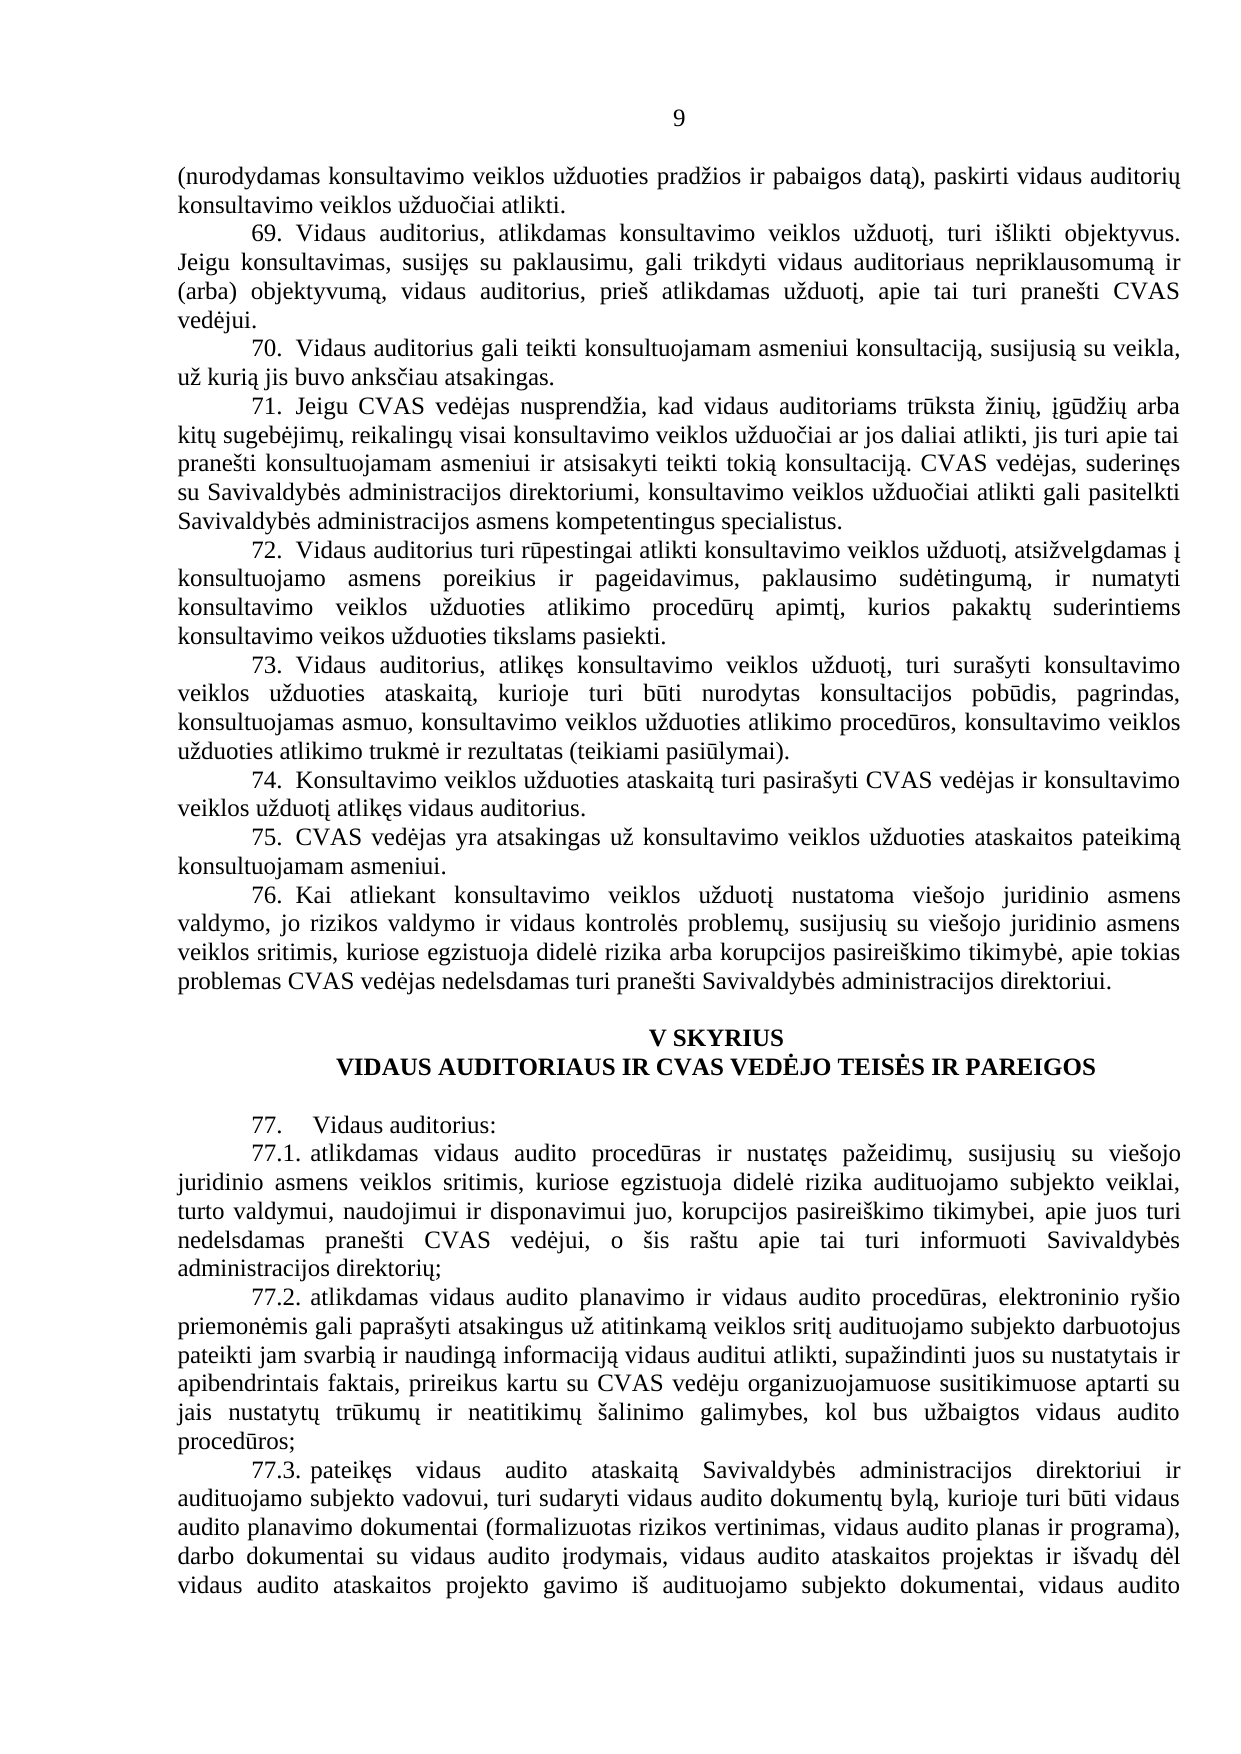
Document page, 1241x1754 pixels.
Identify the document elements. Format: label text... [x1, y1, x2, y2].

text V SKYRIUS [177, 1023, 1181, 1052]
text 77.1. atlikdamas vidaus audito procedūras ir nustatęs pažeidimų, susijusių su viešojo juridinio asmens veiklos sritimis, kuriose egzistuoja didelė rizika audituojamo subjekto veiklai, turto valdymui, naudojimui ir disponavimui juo, korupcijos pasireiškimo tikimybei, apie juos turi nedelsdamas pranešti CVAS vedėjui, o šis raštu apie tai turi informuoti Savivaldybės administracijos direktorių; [177, 1138, 1181, 1282]
text (nurodydamas konsultavimo veiklos užduoties pradžios ir pabaigos datą), paskirti vidaus auditorių konsultavimo veiklos užduočiai atlikti. [177, 161, 1181, 218]
text 72. Vidaus auditorius turi rūpestingai atlikti konsultavimo veiklos užduotį, atsižvelgdamas į konsultuojamo asmens poreikius ir pageidavimus, paklausimo sudėtingumą, ir numatyti konsultavimo veiklos užduoties atlikimo procedūrų apimtį, kurios pakaktų suderintiems konsultavimo veikos užduoties tikslams pasiekti. [177, 535, 1181, 650]
text 77.2. atlikdamas vidaus audito planavimo ir vidaus audito procedūras, elektroninio ryšio priemonėmis gali paprašyti atsakingus už atitinkamą veiklos sritį audituojamo subjekto darbuotojus pateikti jam svarbią ir naudingą informaciją vidaus auditui atlikti, supažindinti juos su nustatytais ir apibendrintais faktais, prireikus kartu su CVAS vedėju organizuojamuose susitikimuose aptarti su jais nustatytų trūkumų ir neatitikimų šalinimo galimybes, kol bus užbaigtos vidaus audito procedūros; [177, 1282, 1181, 1455]
text 73. Vidaus auditorius, atlikęs konsultavimo veiklos užduotį, turi surašyti konsultavimo veiklos užduoties ataskaitą, kurioje turi būti nurodytas konsultacijos pobūdis, pagrindas, konsultuojamas asmuo, konsultavimo veiklos užduoties atlikimo procedūros, konsultavimo veiklos užduoties atlikimo trukmė ir rezultatas (teikiami pasiūlymai). [177, 650, 1181, 765]
text 77. Vidaus auditorius: [177, 1110, 1181, 1138]
text 75. CVAS vedėjas yra atsakingas už konsultavimo veiklos užduoties ataskaitos pateikimą konsultuojamam asmeniui. [177, 822, 1181, 880]
text 76. Kai atliekant konsultavimo veiklos užduotį nustatoma viešojo juridinio asmens valdymo, jo rizikos valdymo ir vidaus kontrolės problemų, susijusių su viešojo juridinio asmens veiklos sritimis, kuriose egzistuoja didelė rizika arba korupcijos pasireiškimo tikimybė, apie tokias problemas CVAS vedėjas nedelsdamas turi pranešti Savivaldybės administracijos direktoriui. [177, 880, 1181, 995]
text VIDAUS AUDITORIAUS IR CVAS VEDĖJO TEISĖS IR PAREIGOS [177, 1052, 1181, 1081]
text 70. Vidaus auditorius gali teikti konsultuojamam asmeniui konsultaciją, susijusią su veikla, už kurią jis buvo anksčiau atsakingas. [177, 333, 1181, 391]
text 74. Konsultavimo veiklos užduoties ataskaitą turi pasirašyti CVAS vedėjas ir konsultavimo veiklos užduotį atlikęs vidaus auditorius. [177, 765, 1181, 822]
text 77.3. pateikęs vidaus audito ataskaitą Savivaldybės administracijos direktoriui ir audituojamo subjekto vadovui, turi sudaryti vidaus audito dokumentų bylą, kurioje turi būti vidaus audito planavimo dokumentai (formalizuotas rizikos vertinimas, vidaus audito planas ir programa), darbo dokumentai su vidaus audito įrodymais, vidaus audito ataskaitos projektas ir išvadų dėl vidaus audito ataskaitos projekto gavimo iš audituojamo subjekto dokumentai, vidaus audito [177, 1455, 1181, 1598]
text 69. Vidaus auditorius, atlikdamas konsultavimo veiklos užduotį, turi išlikti objektyvus. Jeigu konsultavimas, susijęs su paklausimu, gali trikdyti vidaus auditoriaus nepriklausomumą ir (arba) objektyvumą, vidaus auditorius, prieš atlikdamas užduotį, apie tai turi pranešti CVAS vedėjui. [177, 218, 1181, 333]
text 71. Jeigu CVAS vedėjas nusprendžia, kad vidaus auditoriams trūksta žinių, įgūdžių arba kitų sugebėjimų, reikalingų visai konsultavimo veiklos užduočiai ar jos daliai atlikti, jis turi apie tai pranešti konsultuojamam asmeniui ir atsisakyti teikti tokią konsultaciją. CVAS vedėjas, suderinęs su Savivaldybės administracijos direktoriumi, konsultavimo veiklos užduočiai atlikti gali pasitelkti Savivaldybės administracijos asmens kompetentingus specialistus. [177, 391, 1181, 535]
